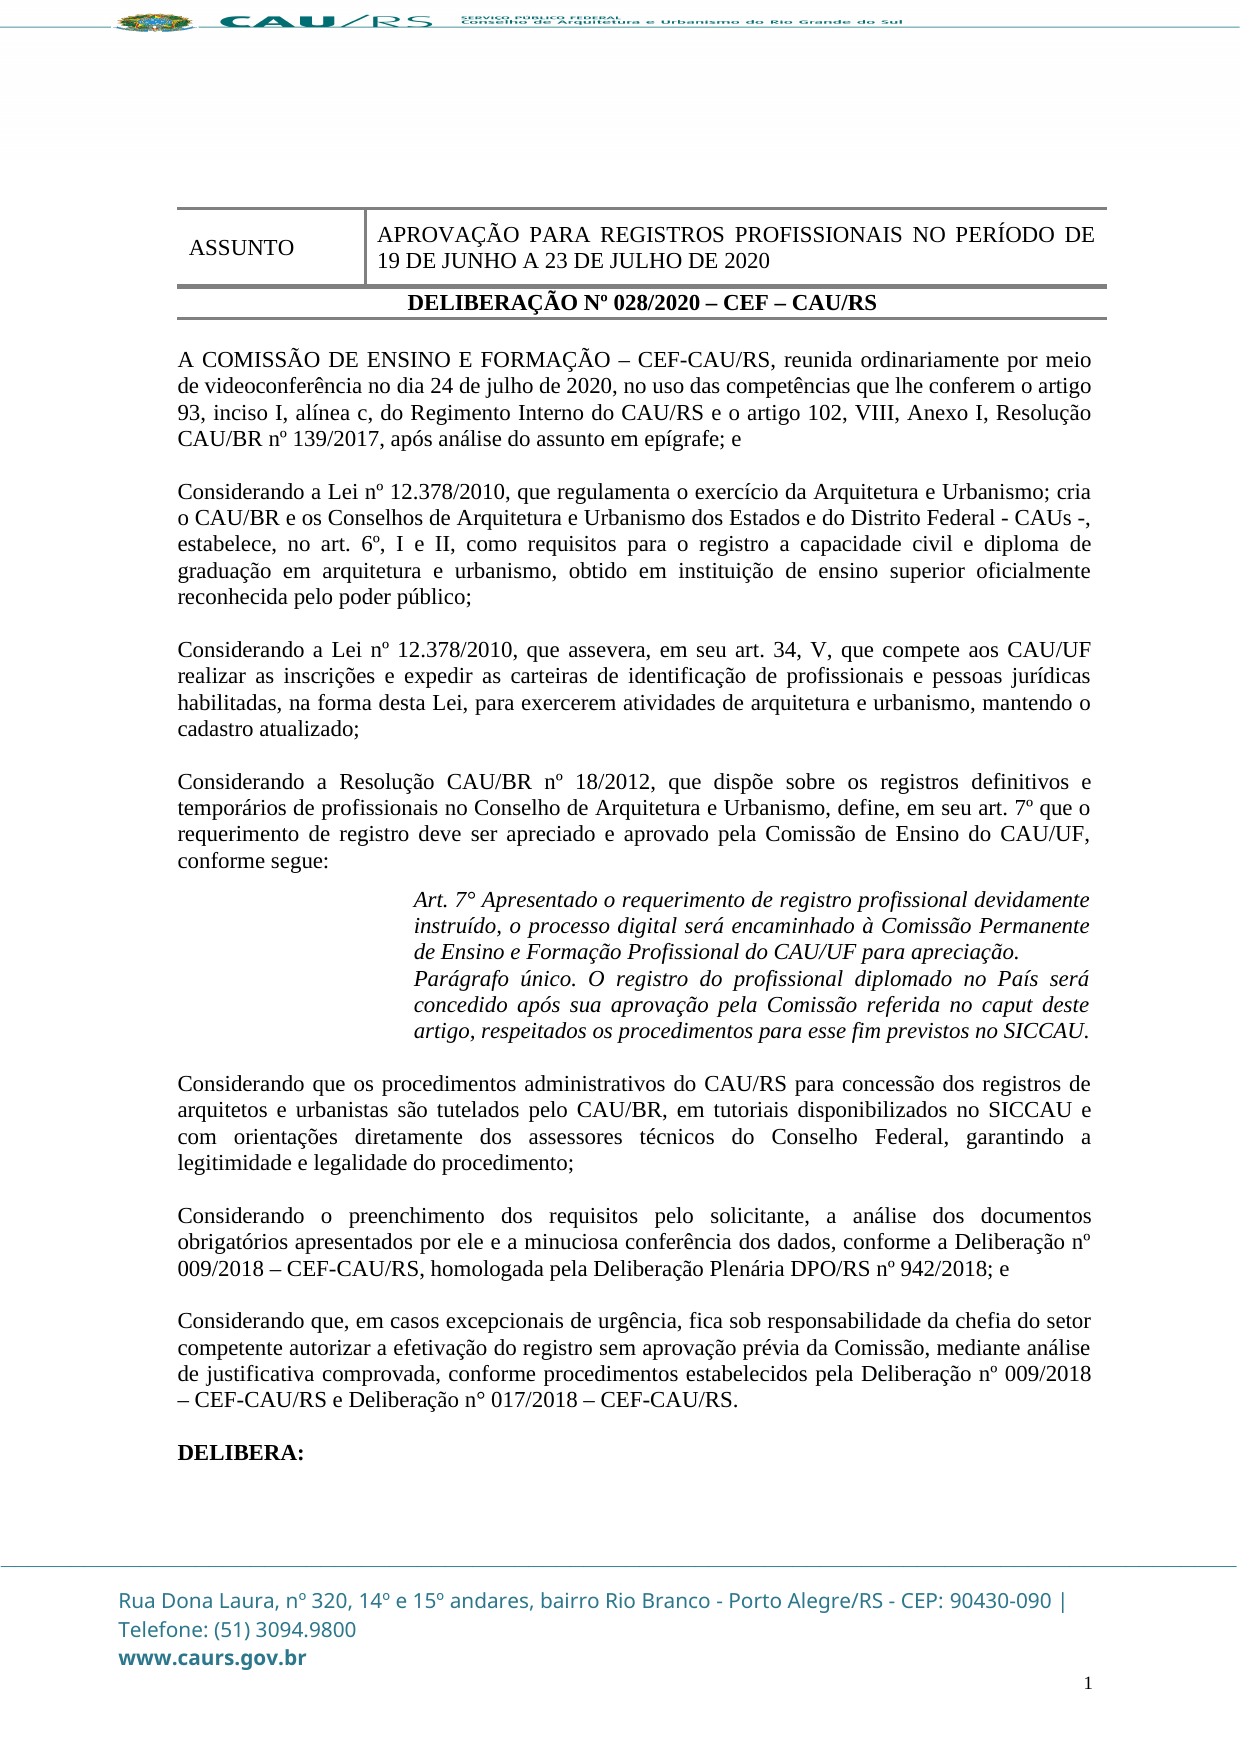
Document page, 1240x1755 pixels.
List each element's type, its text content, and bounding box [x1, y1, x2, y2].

text Considerando a Lei nº 12.378/2010, que regulamenta o exercício da Arquitetura e Urbanismo; cria o CAU/BR e os Conselhos de Arquitetura e Urbanismo dos Estados e do Distrito Federal - CAUs -, estabelece, no art. 6º, I e II, como requisitos para o registro a capacidade civil e diploma de graduação em arquitetura e urbanismo, obtido em instituição de ensino superior oficialmente reconhecida pelo poder público; [177, 478, 1092, 609]
text DELIBERA: [177, 1439, 1092, 1465]
text Art. 7° Apresentado o requerimento de registro profissional devidamente instruído, o processo digital será encaminhado à Comissão Permanente de Ensino e Formação Profissional do CAU/UF para apreciação. [413, 886, 1092, 965]
text Considerando que, em casos excepcionais de urgência, fica sob responsabilidade da chefia do setor competente autorizar a efetivação do registro sem aprovação prévia da Comissão, mediante análise de justificativa comprovada, conforme procedimentos estabelecidos pela Deliberação nº 009/2018 – CEF-CAU/RS e Deliberação n° 017/2018 – CEF-CAU/RS. [177, 1307, 1092, 1413]
text A COMISSÃO DE ENSINO E FORMAÇÃO – CEF-CAU/RS, reunida ordinariamente por meio de videoconferência no dia 24 de julho de 2020, no uso das competências que lhe conferem o artigo 93, inciso I, alínea c, do Regimento Interno do CAU/RS e o artigo 102, VIII, Anexo I, Resolução CAU/BR nº 139/2017, após análise do assunto em epígrafe; e [177, 346, 1092, 451]
text Parágrafo único. O registro do profissional diplomado no País será concedido após sua aprovação pela Comissão referida no caput deste artigo, respeitados os procedimentos para esse fim previstos no SICCAU. [413, 965, 1092, 1044]
text Considerando a Lei nº 12.378/2010, que assevera, em seu art. 34, V, que compete aos CAU/UF realizar as inscrições e expedir as carteiras de identificação de profissionais e pessoas jurídicas habilitadas, na forma desta Lei, para exercerem atividades de arquitetura e urbanismo, mantendo o cadastro atualizado; [177, 636, 1092, 741]
text Considerando que os procedimentos administrativos do CAU/RS para concessão dos registros de arquitetos e urbanistas são tutelados pelo CAU/BR, em tutoriais disponibilizados no SICCAU e com orientações diretamente dos assessores técnicos do Conselho Federal, garantindo a legitimidade e legalidade do procedimento; [177, 1070, 1092, 1176]
table_header ASSUNTO [177, 210, 364, 284]
text Considerando o preenchimento dos requisitos pelo solicitante, a análise dos documentos obrigatórios apresentados por ele e a minuciosa conferência dos dados, conforme a Deliberação nº 009/2018 – CEF-CAU/RS, homologada pela Deliberação Plenária DPO/RS nº 942/2018; e [177, 1202, 1092, 1281]
text Considerando a Resolução CAU/BR nº 18/2012, que dispõe sobre os registros definitivos e temporários de profissionais no Conselho de Arquitetura e Urbanismo, define, em seu art. 7º que o requerimento de registro deve ser apreciado e aprovado pela Comissão de Ensino do CAU/UF, conforme segue: [177, 768, 1092, 873]
table_cell DELIBERAÇÃO Nº 028/2020 – CEF – CAU/RS [177, 289, 1107, 317]
table_header APROVAÇÃO PARA REGISTROS PROFISSIONAIS NO PERÍODO DE 19 DE JUNHO A 23 DE JULHO DE 2020 [367, 210, 1107, 284]
